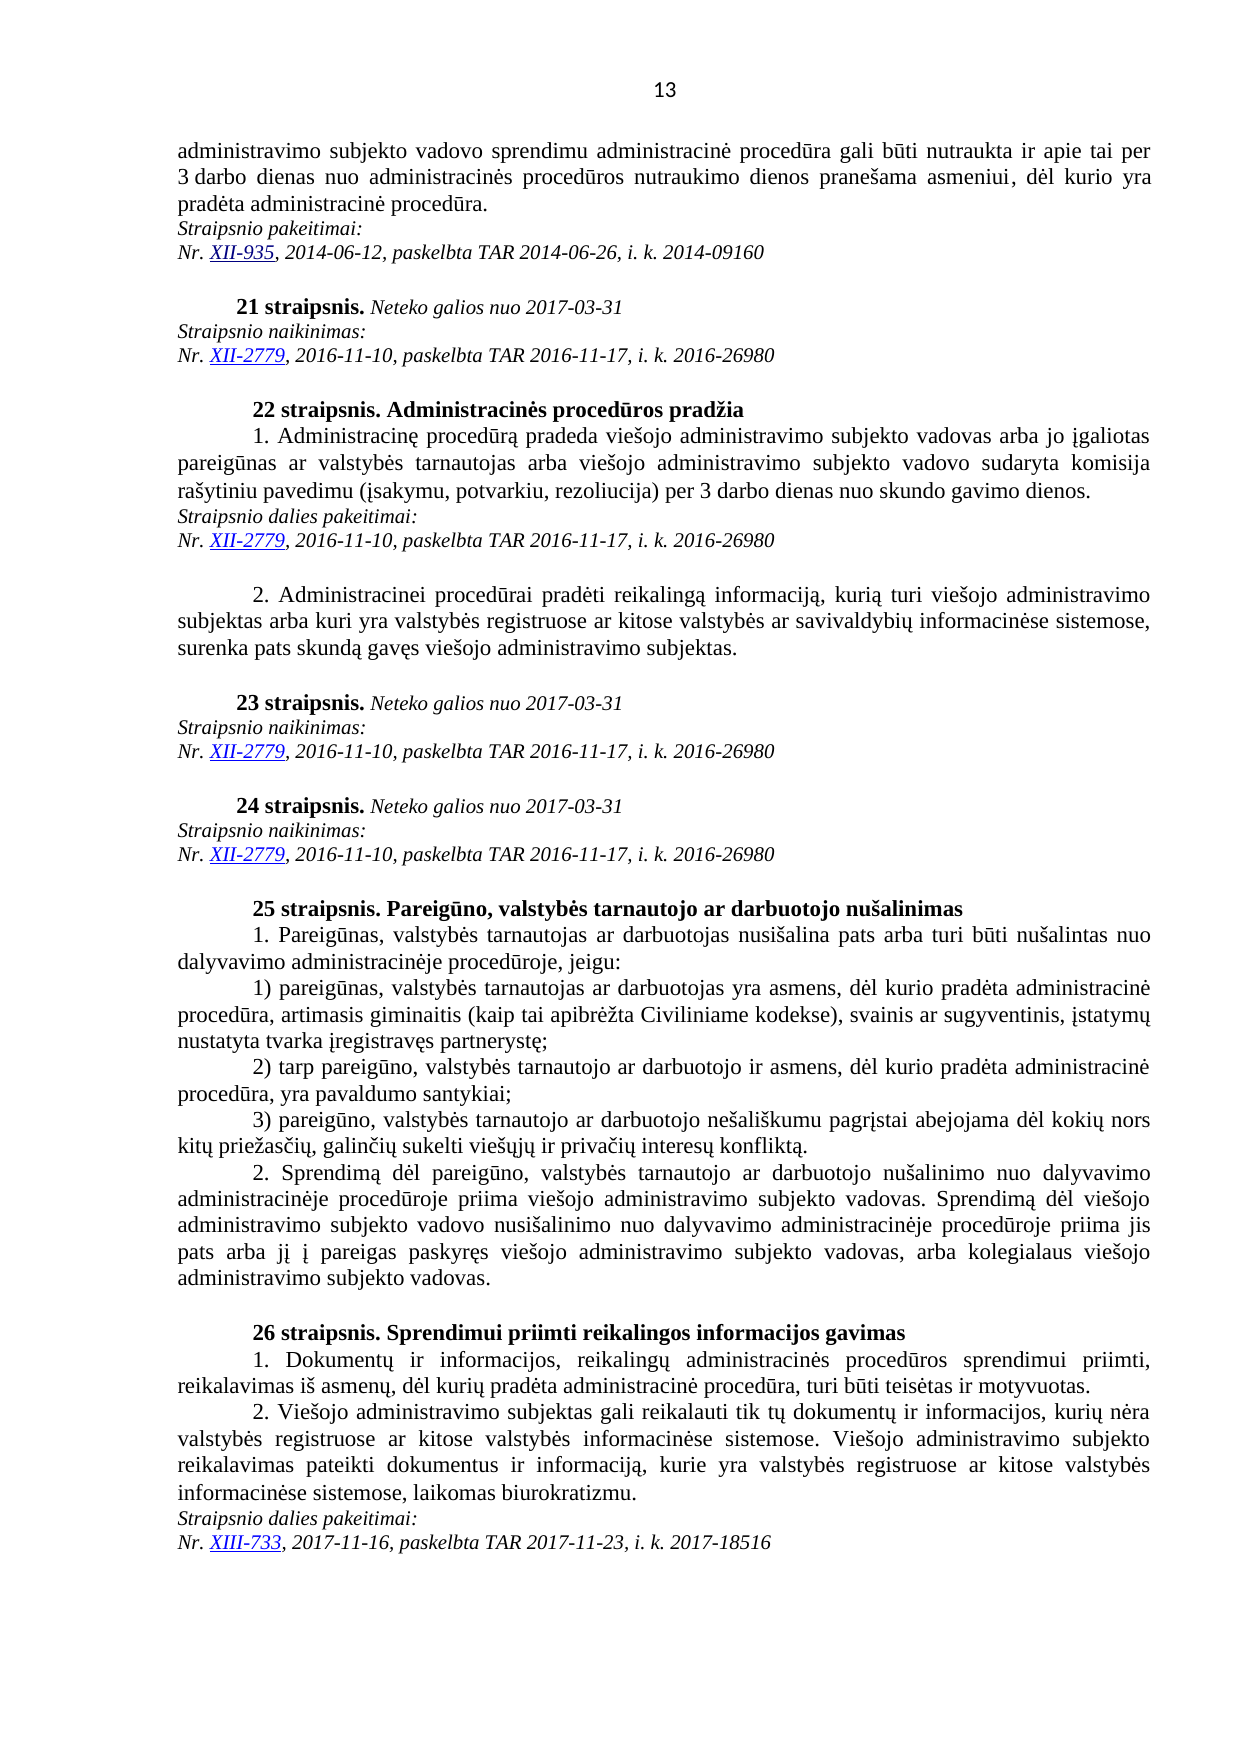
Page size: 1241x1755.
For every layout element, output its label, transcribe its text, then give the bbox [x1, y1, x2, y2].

text Nr. XII-2779, 2016-11-10, paskelbta TAR 2016-11-17, i. k. 2016-26980 [177, 739, 1152, 763]
text Straipsnio naikinimas: [177, 818, 1152, 842]
text 24 straipsnis. Neteko galios nuo 2017-03-31 [177, 792, 1152, 818]
text Nr. XII-2779, 2016-11-10, paskelbta TAR 2016-11-17, i. k. 2016-26980 [177, 343, 1152, 367]
text 1. Dokumentų ir informacijos, reikalingų administracinės procedūros sprendimui priimti, reikalavimas iš asmenų, dėl kurių pradėta administracinė procedūra, turi būti teisėtas ir motyvuotas. [177, 1346, 1152, 1398]
text Nr. XII-935, 2014-06-12, paskelbta TAR 2014-06-26, i. k. 2014-09160 [177, 240, 1152, 264]
text administravimo subjekto vadovo sprendimu administracinė procedūra gali būti nutraukta ir apie tai per 3 darbo dienas nuo administracinės procedūros nutraukimo dienos pranešama asmeniui, dėl kurio yra pradėta administracinė procedūra. [177, 137, 1152, 216]
text Straipsnio naikinimas: [177, 319, 1152, 343]
text Straipsnio dalies pakeitimai: [177, 504, 1152, 528]
text 2) tarp pareigūno, valstybės tarnautojo ar darbuotojo ir asmens, dėl kurio pradėta administracinė procedūra, yra pavaldumo santykiai; [177, 1053, 1152, 1106]
text 22 straipsnis. Administracinės procedūros pradžia [177, 396, 1152, 423]
text Straipsnio naikinimas: [177, 715, 1152, 739]
text 2. Administracinei procedūrai pradėti reikalingą informaciją, kurią turi viešojo administravimo subjektas arba kuri yra valstybės registruose ar kitose valstybės ar savivaldybių informacinėse sistemose, surenka pats skundą gavęs viešojo administravimo subjektas. [177, 581, 1152, 660]
text Straipsnio dalies pakeitimai: [177, 1506, 1152, 1530]
text 25 straipsnis. Pareigūno, valstybės tarnautojo ar darbuotojo nušalinimas [177, 895, 1152, 922]
text 21 straipsnis. Neteko galios nuo 2017-03-31 [177, 293, 1152, 319]
text 2. Sprendimą dėl pareigūno, valstybės tarnautojo ar darbuotojo nušalinimo nuo dalyvavimo administracinėje procedūroje priima viešojo administravimo subjekto vadovas. Sprendimą dėl viešojo administravimo subjekto vadovo nusišalinimo nuo dalyvavimo administracinėje procedūroje priima jis pats arba jį į pareigas paskyręs viešojo administravimo subjekto vadovas, arba kolegialaus viešojo administravimo subjekto vadovas. [177, 1159, 1152, 1291]
text 2. Viešojo administravimo subjektas gali reikalauti tik tų dokumentų ir informacijos, kurių nėra valstybės registruose ar kitose valstybės informacinėse sistemose. Viešojo administravimo subjekto reikalavimas pateikti dokumentus ir informaciją, kurie yra valstybės registruose ar kitose valstybės informacinėse sistemose, laikomas biurokratizmu. [177, 1398, 1152, 1506]
text 3) pareigūno, valstybės tarnautojo ar darbuotojo nešališkumu pagrįstai abejojama dėl kokių nors kitų priežasčių, galinčių sukelti viešųjų ir privačių interesų konfliktą. [177, 1106, 1152, 1159]
text Nr. XII-2779, 2016-11-10, paskelbta TAR 2016-11-17, i. k. 2016-26980 [177, 842, 1152, 866]
text 1. Administracinę procedūrą pradeda viešojo administravimo subjekto vadovas arba jo įgaliotas pareigūnas ar valstybės tarnautojas arba viešojo administravimo subjekto vadovo sudaryta komisija rašytiniu pavedimu (įsakymu, potvarkiu, rezoliucija) per 3 darbo dienas nuo skundo gavimo dienos. [177, 423, 1152, 504]
text Straipsnio pakeitimai: [177, 216, 1152, 240]
text 26 straipsnis. Sprendimui priimti reikalingos informacijos gavimas [177, 1319, 1152, 1346]
text 1) pareigūnas, valstybės tarnautojas ar darbuotojas yra asmens, dėl kurio pradėta administracinė procedūra, artimasis giminaitis (kaip tai apibrėžta Civiliniame kodekse), svainis ar sugyventinis, įstatymų nustatyta tvarka įregistravęs partnerystę; [177, 974, 1152, 1053]
text Nr. XIII-733, 2017-11-16, paskelbta TAR 2017-11-23, i. k. 2017-18516 [177, 1530, 1152, 1554]
text 23 straipsnis. Neteko galios nuo 2017-03-31 [177, 689, 1152, 715]
text 1. Pareigūnas, valstybės tarnautojas ar darbuotojas nusišalina pats arba turi būti nušalintas nuo dalyvavimo administracinėje procedūroje, jeigu: [177, 922, 1152, 974]
text Nr. XII-2779, 2016-11-10, paskelbta TAR 2016-11-17, i. k. 2016-26980 [177, 528, 1152, 552]
